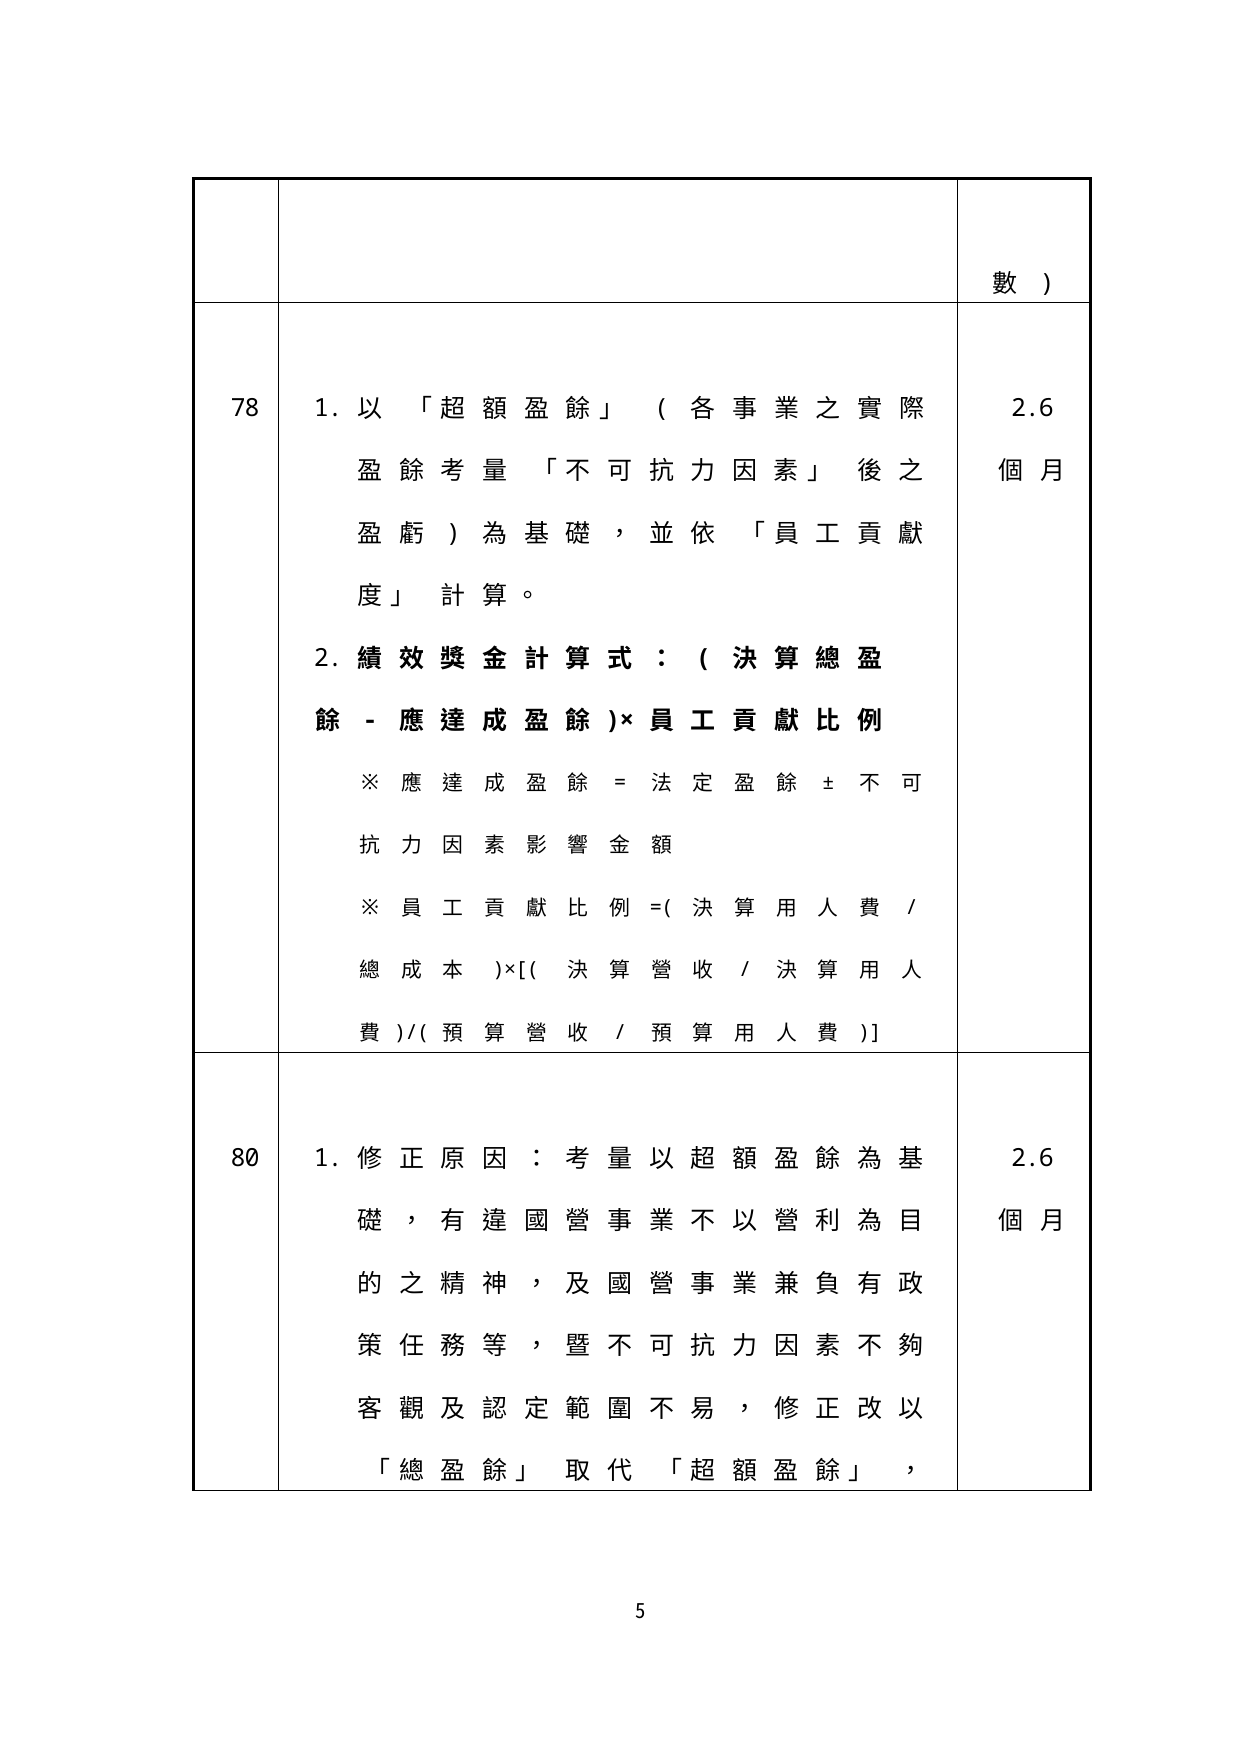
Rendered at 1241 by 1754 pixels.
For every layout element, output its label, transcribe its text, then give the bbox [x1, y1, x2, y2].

table_cell 80 [195, 1053, 278, 1490]
table_header 數) [958, 180, 1089, 302]
table_cell 1.修正原因：考量以超額盈餘為基礎，有違國營事業不以營利為目的之精神，及國營事業兼負有政策任務等，暨不可抗力因素不夠客觀及認定範圍不易，修正改以「總盈餘」取代「超額盈餘」， [279, 1053, 957, 1490]
table_cell 1.以「超額盈餘」(各事業之實際盈餘考量「不可抗力因素」後之盈虧)為基礎，並依「員工貢獻度」計算。 2.績效獎金計算式：(決算總盈餘-應達成盈餘)×員工貢獻比例 ※應達成盈餘=法定盈餘±不可抗力因素影響金額 ※員工貢獻比例=(決算用人費/總成本)×[(決算營收/決算用人費)/(預算營收/預算用人費)] [279, 303, 957, 1052]
table_cell 78 [195, 303, 278, 1052]
table_header [279, 180, 957, 302]
table_cell 2.6個月 [958, 303, 1089, 1052]
table_header [195, 180, 278, 302]
table_cell 2.6個月 [958, 1053, 1089, 1490]
